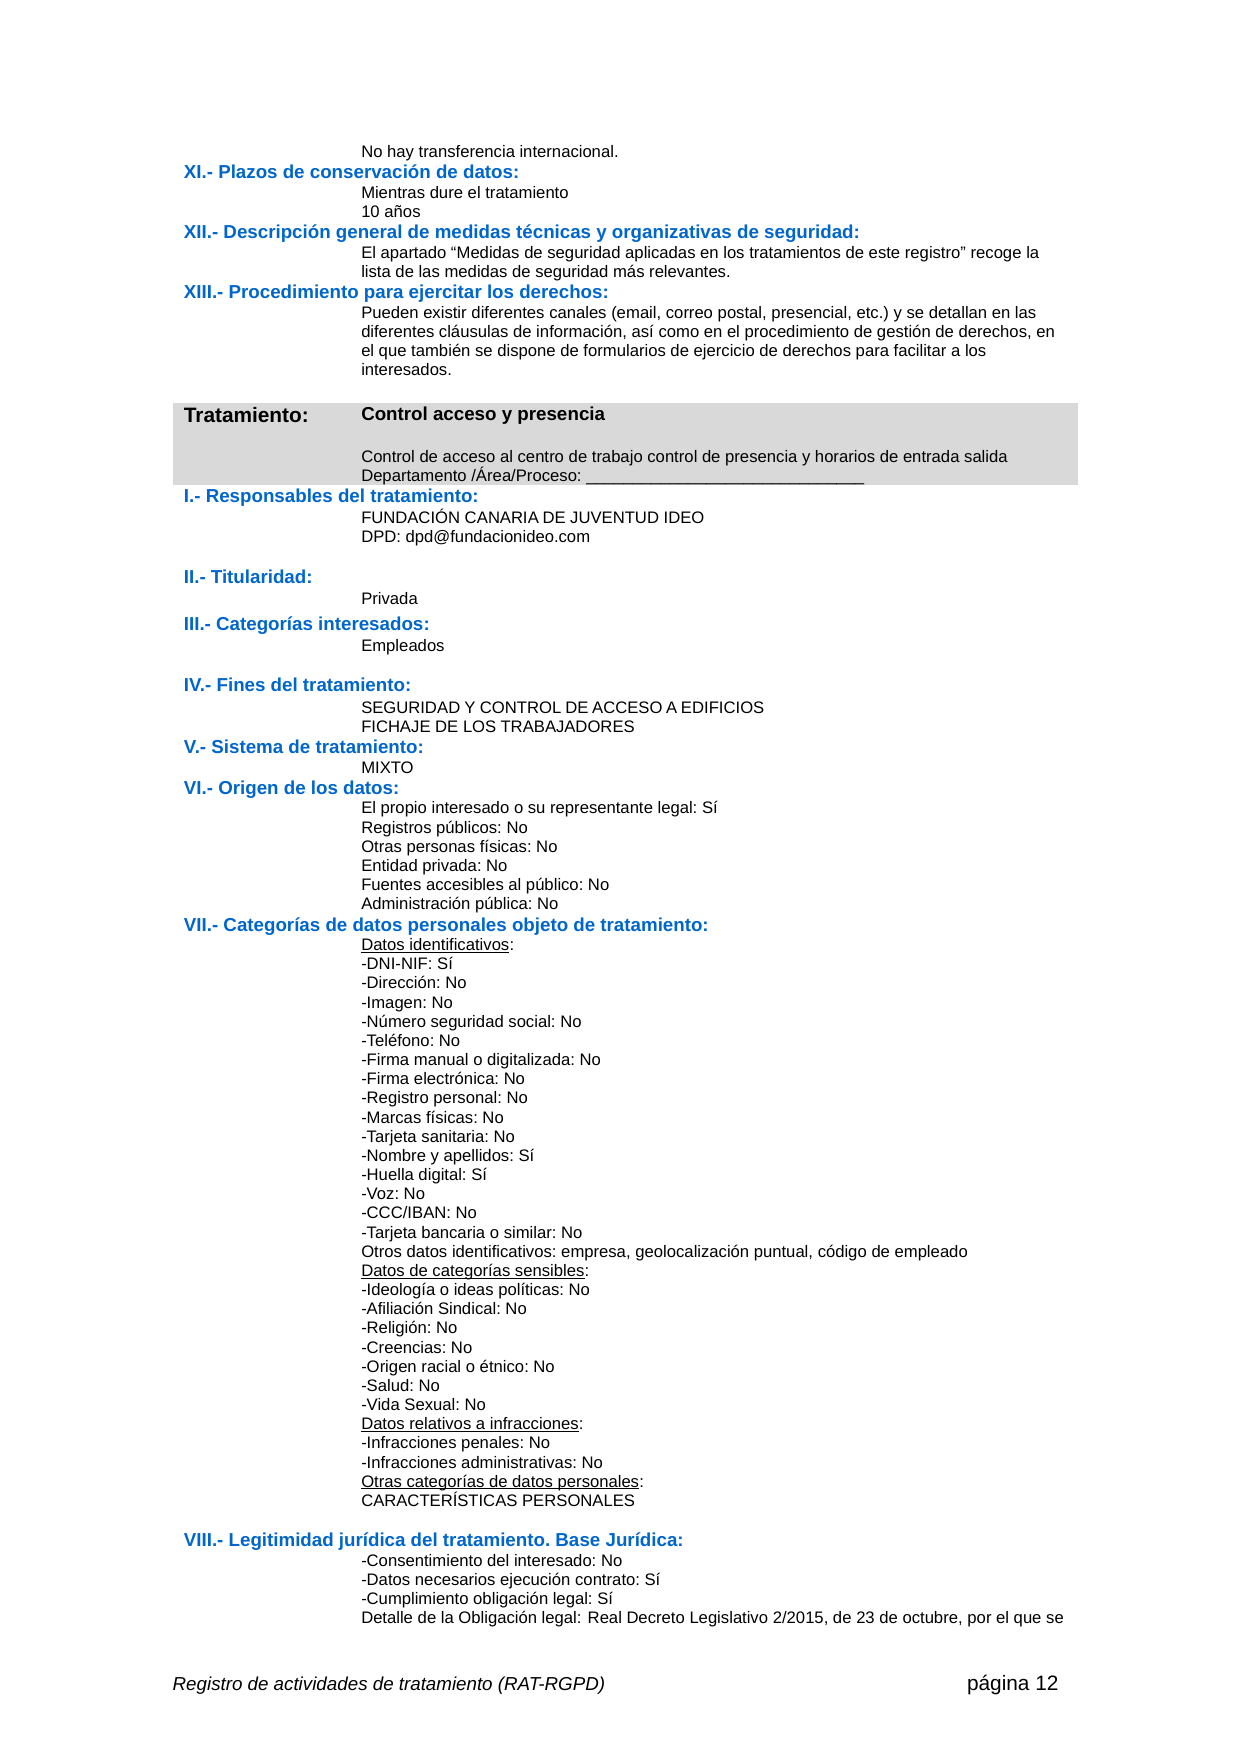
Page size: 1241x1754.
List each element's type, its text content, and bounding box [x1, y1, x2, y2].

table_cell [173, 243, 350, 281]
table_cell [173, 758, 350, 777]
table_cell II.- Titularidad: [173, 566, 1078, 589]
table_cell [173, 798, 350, 913]
table_cell [173, 123, 350, 161]
table_cell [173, 589, 350, 612]
table_cell Pueden existir diferentes canales (email, correo postal, presencial, etc.) y se detallan en las diferentes cláusulas de información, así como en el procedimiento de gestión de derechos, en el que también se dispone de formularios de ejercicio de derechos para facilitar a los interesados. [350, 303, 1078, 379]
table_header Tratamiento: [173, 403, 350, 485]
table_cell Privada [350, 589, 1078, 612]
table_cell [173, 935, 350, 1529]
table_cell III.- Categorías interesados: [173, 613, 1078, 636]
table_header Control acceso y presencia Control de acceso al centro de trabajo control de presencia y horarios de entrada salida Departamento /Área/Proceso: ______________________________ [350, 403, 1078, 485]
table_cell Mientras dure el tratamiento 10 años [350, 183, 1078, 221]
table_cell V.- Sistema de tratamiento: [173, 736, 1078, 758]
table_cell [173, 508, 350, 566]
table_cell [173, 636, 350, 674]
table_cell [173, 183, 350, 221]
table_cell FUNDACIÓN CANARIA DE JUVENTUD IDEO DPD: dpd@fundacionideo.com [350, 508, 1078, 566]
table_cell -Consentimiento del interesado: No -Datos necesarios ejecución contrato: Sí -Cumplimiento obligación legal: Sí Detalle de la Obligación legal: Real Decreto Legislativo 2/2015, de 23 de octubre, por el que se [350, 1551, 1078, 1627]
table_cell El apartado “Medidas de seguridad aplicadas en los tratamientos de este registro” recoge la lista de las medidas de seguridad más relevantes. [350, 243, 1078, 281]
table_cell I.- Responsables del tratamiento: [173, 485, 1078, 508]
table_cell IV.- Fines del tratamiento: [173, 674, 1078, 698]
table_cell SEGURIDAD Y CONTROL DE ACCESO A EDIFICIOS FICHAJE DE LOS TRABAJADORES [350, 698, 1078, 736]
table_cell XIII.- Procedimiento para ejercitar los derechos: [173, 281, 1078, 303]
table_cell Datos identificativos: -DNI-NIF: Sí -Dirección: No -Imagen: No -Número seguridad social: No -Teléfono: No -Firma manual o digitalizada: No -Firma electrónica: No -Registro personal: No -Marcas físicas: No -Tarjeta sanitaria: No -Nombre y apellidos: Sí -Huella digital: Sí -Voz: No -CCC/IBAN: No -Tarjeta bancaria o similar: No Otros datos identificativos: empresa, geolocalización puntual, código de empleado Datos de categorías sensibles: -Ideología o ideas políticas: No -Afiliación Sindical: No -Religión: No -Creencias: No -Origen racial o étnico: No -Salud: No -Vida Sexual: No Datos relativos a infracciones: -Infracciones penales: No -Infracciones administrativas: No Otras categorías de datos personales: CARACTERÍSTICAS PERSONALES [350, 935, 1078, 1529]
table_cell VI.- Origen de los datos: [173, 777, 1078, 798]
table_cell No hay transferencia internacional. [350, 123, 1078, 161]
table_cell VIII.- Legitimidad jurídica del tratamiento. Base Jurídica: [173, 1529, 1078, 1551]
table_cell [173, 303, 350, 379]
table_cell MIXTO [350, 758, 1078, 777]
table_cell [173, 1551, 350, 1627]
table_cell [173, 698, 350, 736]
table_cell XII.- Descripción general de medidas técnicas y organizativas de seguridad: [173, 221, 1078, 243]
table_cell El propio interesado o su representante legal: Sí Registros públicos: No Otras personas físicas: No Entidad privada: No Fuentes accesibles al público: No Administración pública: No [350, 798, 1078, 913]
table_cell VII.- Categorías de datos personales objeto de tratamiento: [173, 913, 1078, 935]
table_cell Empleados [350, 636, 1078, 674]
table_cell XI.- Plazos de conservación de datos: [173, 161, 1078, 183]
